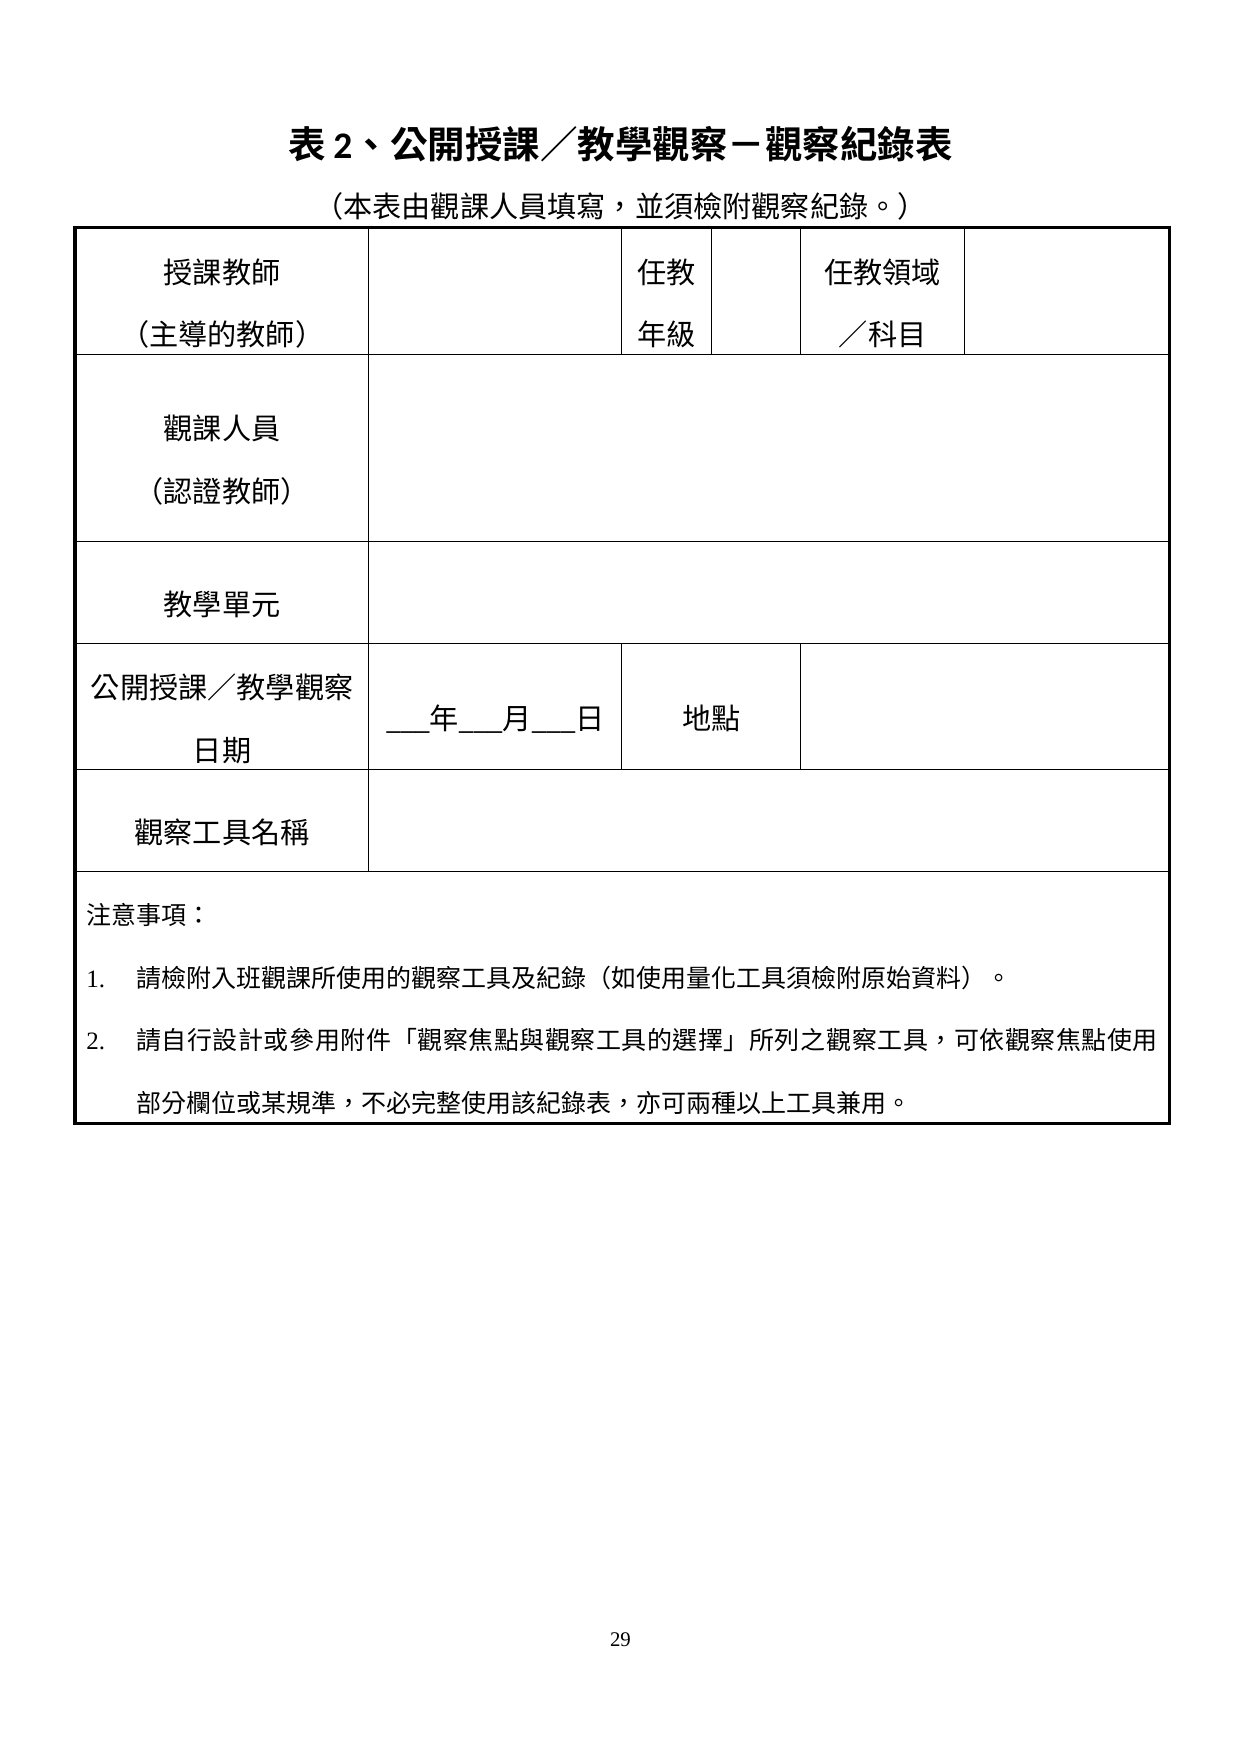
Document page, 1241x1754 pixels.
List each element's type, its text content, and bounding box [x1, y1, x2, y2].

table_cell [369, 770, 1168, 871]
table_header [369, 229, 621, 354]
table_header [712, 229, 800, 354]
table_header 任教領域∕科目 [801, 229, 964, 354]
table_header 任教年級 [622, 229, 711, 354]
table_cell 公開授課∕教學觀察日期 [77, 644, 368, 769]
table_cell 教學單元 [77, 542, 368, 643]
table_cell 地點 [622, 644, 800, 769]
table_cell [801, 644, 1168, 769]
text （本表由觀課人員填寫，並須檢附觀察紀錄。） [75, 163, 1165, 226]
table_cell [369, 355, 1168, 541]
table_cell 觀課人員 （認證教師） [77, 355, 368, 541]
table_cell 注意事項： 請檢附入班觀課所使用的觀察工具及紀錄（如使用量化工具須檢附原始資料）。 請自行設計或參用附件「觀察焦點與觀察工具的選擇」所列之觀察工具，可依觀察焦點使用部分欄位或某規準，不必完整使用該紀錄表，亦可兩種以上工具兼用。 [77, 872, 1168, 1122]
table_header 授課教師 （主導的教師） [77, 229, 368, 354]
table_cell 觀察工具名稱 [77, 770, 368, 871]
table_cell [369, 542, 1168, 643]
table_header [965, 229, 1168, 354]
table_cell ___年___月___日 [369, 644, 621, 769]
text 表2、公開授課∕教學觀察－觀察紀錄表 [75, 101, 1165, 163]
